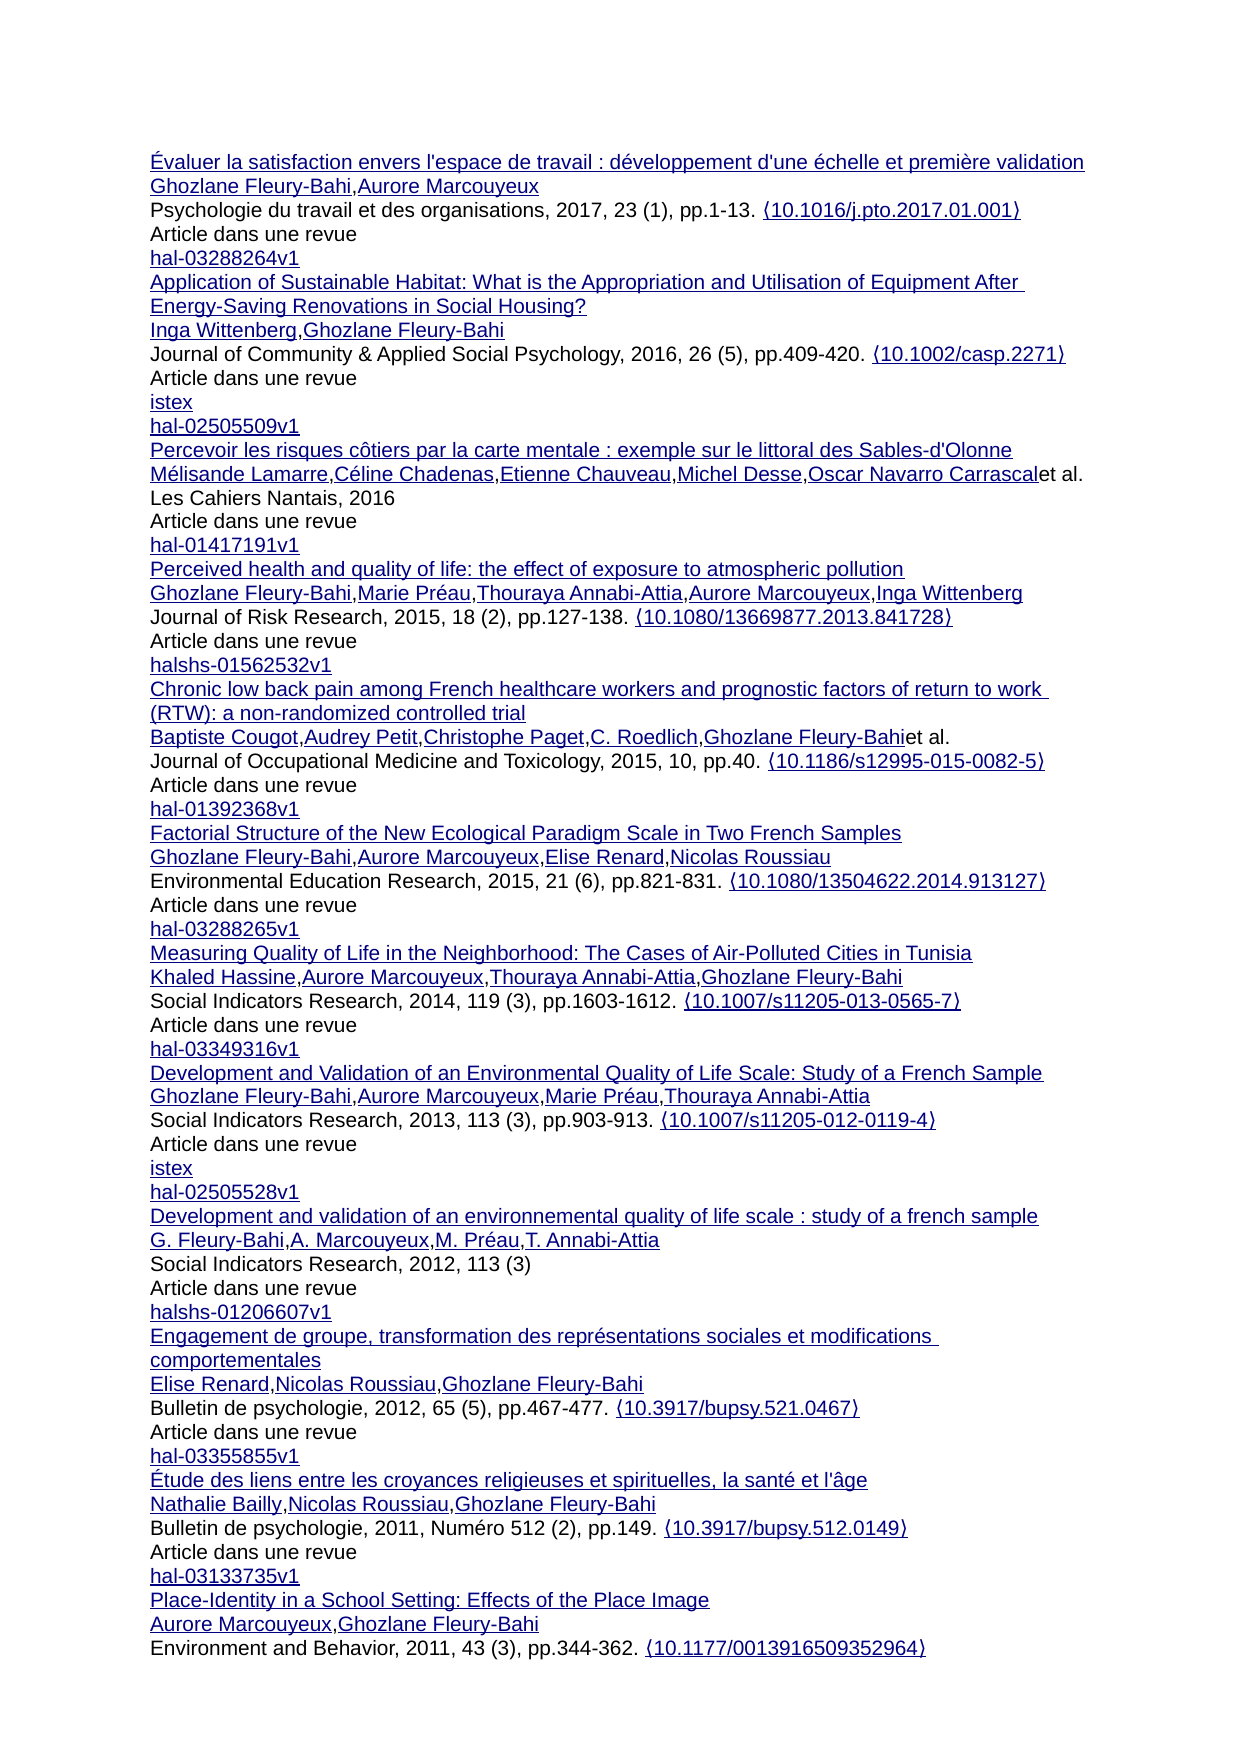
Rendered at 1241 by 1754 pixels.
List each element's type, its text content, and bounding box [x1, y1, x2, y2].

table_cell Application of Sustainable Habitat: What is the Appropriation and Utilisation of Equipment After Energy-Saving Renovations in Social Housing? Inga Wittenberg,Ghozlane Fleury-Bahi Journal of Community & Applied Social Psychology, 2016, 26 (5), pp.409-420. ⟨10.1002/casp.2271⟩ Article dans une revue istex hal-02505509v1 [150, 270, 1090, 437]
table_cell Measuring Quality of Life in the Neighborhood: The Cases of Air-Polluted Cities in Tunisia Khaled Hassine,Aurore Marcouyeux,Thouraya Annabi-Attia,Ghozlane Fleury-Bahi Social Indicators Research, 2014, 119 (3), pp.1603-1612. ⟨10.1007/s11205-013-0565-7⟩ Article dans une revue hal-03349316v1 [150, 941, 1090, 1060]
table_cell Percevoir les risques côtiers par la carte mentale : exemple sur le littoral des Sables-d'Olonne Mélisande Lamarre,Céline Chadenas,Etienne Chauveau,Michel Desse,Oscar Navarro Carrascalet al. Les Cahiers Nantais, 2016 Article dans une revue hal-01417191v1 [150, 438, 1090, 557]
table_cell Chronic low back pain among French healthcare workers and prognostic factors of return to work (RTW): a non-randomized controlled trial Baptiste Cougot,Audrey Petit,Christophe Paget,C. Roedlich,Ghozlane Fleury-Bahiet al. Journal of Occupational Medicine and Toxicology, 2015, 10, pp.40. ⟨10.1186/s12995-015-0082-5⟩ Article dans une revue hal-01392368v1 [150, 677, 1090, 821]
table_cell Development and validation of an environnemental quality of life scale : study of a french sample G. Fleury-Bahi,A. Marcouyeux,M. Préau,T. Annabi-Attia Social Indicators Research, 2012, 113 (3) Article dans une revue halshs-01206607v1 [150, 1204, 1090, 1324]
table_cell Évaluer la satisfaction envers l'espace de travail : développement d'une échelle et première validation Ghozlane Fleury-Bahi,Aurore Marcouyeux Psychologie du travail et des organisations, 2017, 23 (1), pp.1-13. ⟨10.1016/j.pto.2017.01.001⟩ Article dans une revue hal-03288264v1 [150, 150, 1090, 270]
table_cell Development and Validation of an Environmental Quality of Life Scale: Study of a French Sample Ghozlane Fleury-Bahi,Aurore Marcouyeux,Marie Préau,Thouraya Annabi-Attia Social Indicators Research, 2013, 113 (3), pp.903-913. ⟨10.1007/s11205-012-0119-4⟩ Article dans une revue istex hal-02505528v1 [150, 1060, 1090, 1204]
table_cell Engagement de groupe, transformation des représentations sociales et modifications comportementales Elise Renard,Nicolas Roussiau,Ghozlane Fleury-Bahi Bulletin de psychologie, 2012, 65 (5), pp.467-477. ⟨10.3917/bupsy.521.0467⟩ Article dans une revue hal-03355855v1 [150, 1324, 1090, 1468]
table_cell Place-Identity in a School Setting: Effects of the Place Image Aurore Marcouyeux,Ghozlane Fleury-Bahi Environment and Behavior, 2011, 43 (3), pp.344-362. ⟨10.1177/0013916509352964⟩ [150, 1588, 1090, 1659]
table_cell Factorial Structure of the New Ecological Paradigm Scale in Two French Samples Ghozlane Fleury-Bahi,Aurore Marcouyeux,Elise Renard,Nicolas Roussiau Environmental Education Research, 2015, 21 (6), pp.821-831. ⟨10.1080/13504622.2014.913127⟩ Article dans une revue hal-03288265v1 [150, 821, 1090, 941]
table_cell Étude des liens entre les croyances religieuses et spirituelles, la santé et l'âge Nathalie Bailly,Nicolas Roussiau,Ghozlane Fleury-Bahi Bulletin de psychologie, 2011, Numéro 512 (2), pp.149. ⟨10.3917/bupsy.512.0149⟩ Article dans une revue hal-03133735v1 [150, 1468, 1090, 1587]
table_cell Perceived health and quality of life: the effect of exposure to atmospheric pollution Ghozlane Fleury-Bahi,Marie Préau,Thouraya Annabi-Attia,Aurore Marcouyeux,Inga Wittenberg Journal of Risk Research, 2015, 18 (2), pp.127-138. ⟨10.1080/13669877.2013.841728⟩ Article dans une revue halshs-01562532v1 [150, 557, 1090, 677]
